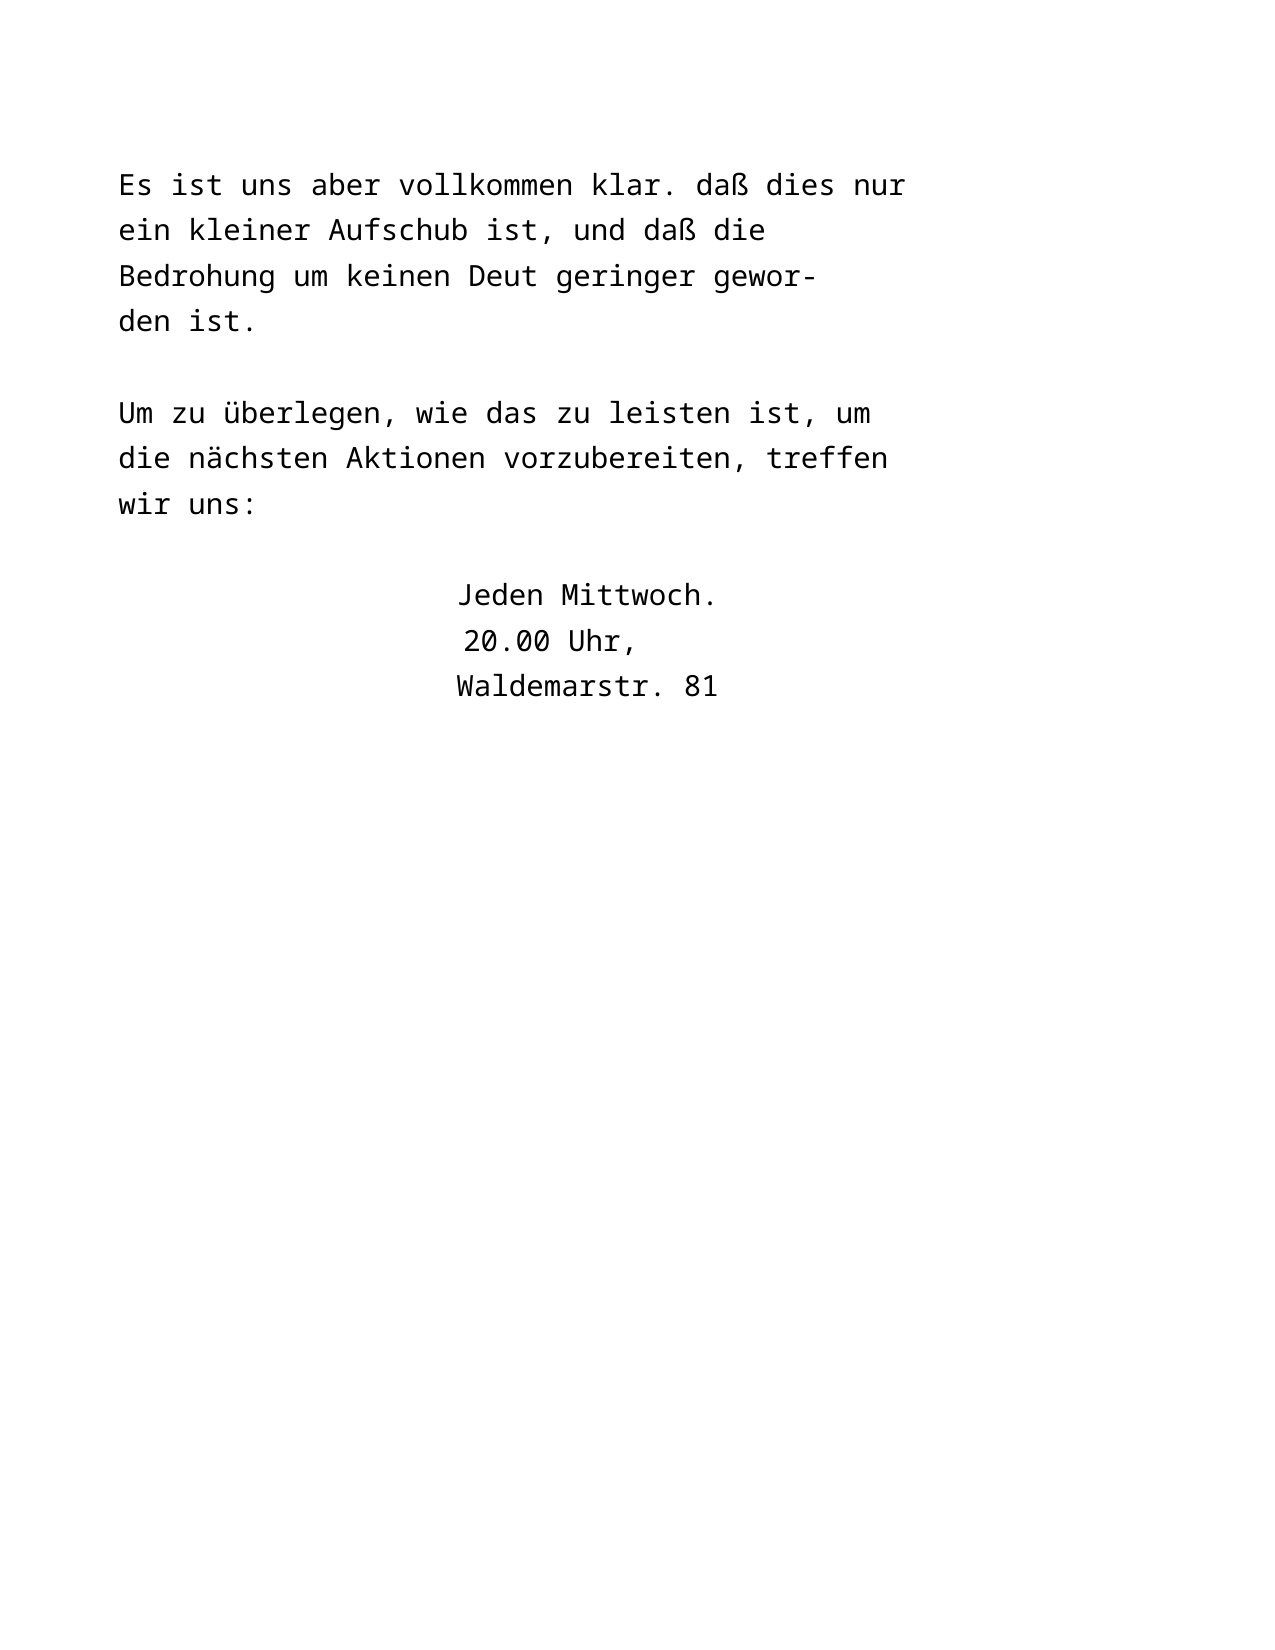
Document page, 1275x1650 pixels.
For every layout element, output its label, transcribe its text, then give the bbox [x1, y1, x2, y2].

text den ist. [118, 301, 909, 340]
text Waldemarstr. 81 [118, 666, 909, 705]
text 20.00 Uhr, [118, 620, 909, 660]
text Es ist uns aber vollkommen klar. daß dies nur ein kleiner Aufschub ist, und daß die Bedrohung um keinen Deut geringer gewor- [118, 164, 909, 295]
text Jeden Mittwoch. [118, 574, 909, 614]
text Um zu überlegen, wie das zu leisten ist, um die nächsten Aktionen vorzubereiten, treffen wir uns: [118, 392, 909, 523]
